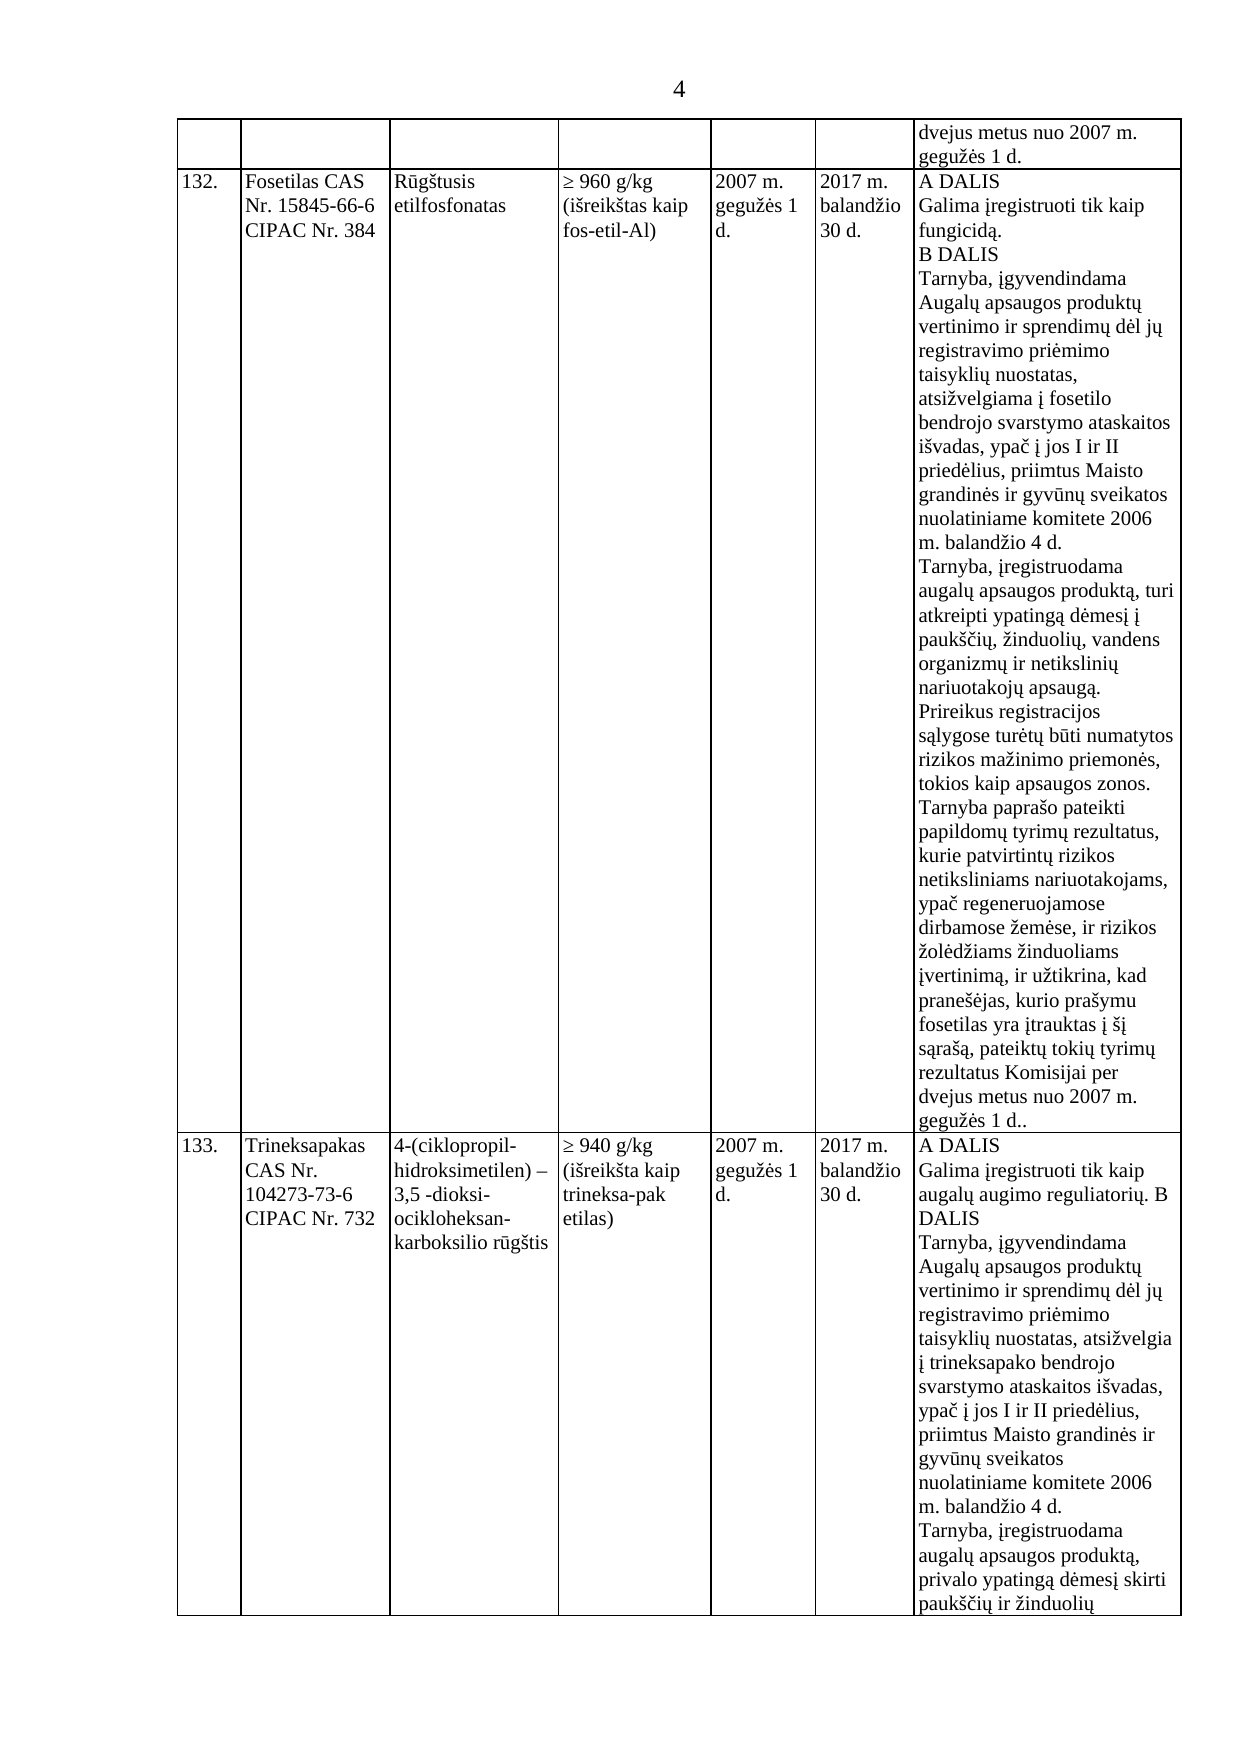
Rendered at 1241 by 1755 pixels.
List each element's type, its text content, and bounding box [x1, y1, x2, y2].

table_cell 132. [178, 170, 240, 1132]
table_cell [242, 120, 389, 168]
table_cell 2017 m. balandžio 30 d. [816, 170, 913, 1132]
table_cell Trineksapakas CAS Nr. 104273-73-6 CIPAC Nr. 732 [242, 1133, 389, 1615]
table_cell Fosetilas CAS Nr. 15845-66-6 CIPAC Nr. 384 [242, 170, 389, 1132]
table_cell 4-(ciklopropil-hidroksimetilen) – 3,5 -dioksi-ocikloheksan-karboksilio rūgštis [391, 1133, 558, 1615]
table_cell ≥ 960 g/kg (išreikštas kaip fos-etil-Al) [559, 170, 710, 1132]
table_cell 2007 m. gegužės 1 d. [712, 1133, 815, 1615]
table_cell [816, 120, 913, 168]
table_cell 133. [178, 1133, 240, 1615]
table_cell Rūgštusis etilfosfonatas [391, 170, 558, 1132]
table_cell 2007 m. gegužės 1 d. [712, 170, 815, 1132]
table_cell [391, 120, 558, 168]
table_cell [712, 120, 815, 168]
table_cell [178, 120, 240, 168]
table_cell [559, 120, 710, 168]
table_cell 2017 m. balandžio 30 d. [816, 1133, 913, 1615]
table_cell ≥ 940 g/kg (išreikšta kaip trineksa-pak etilas) [559, 1133, 710, 1615]
